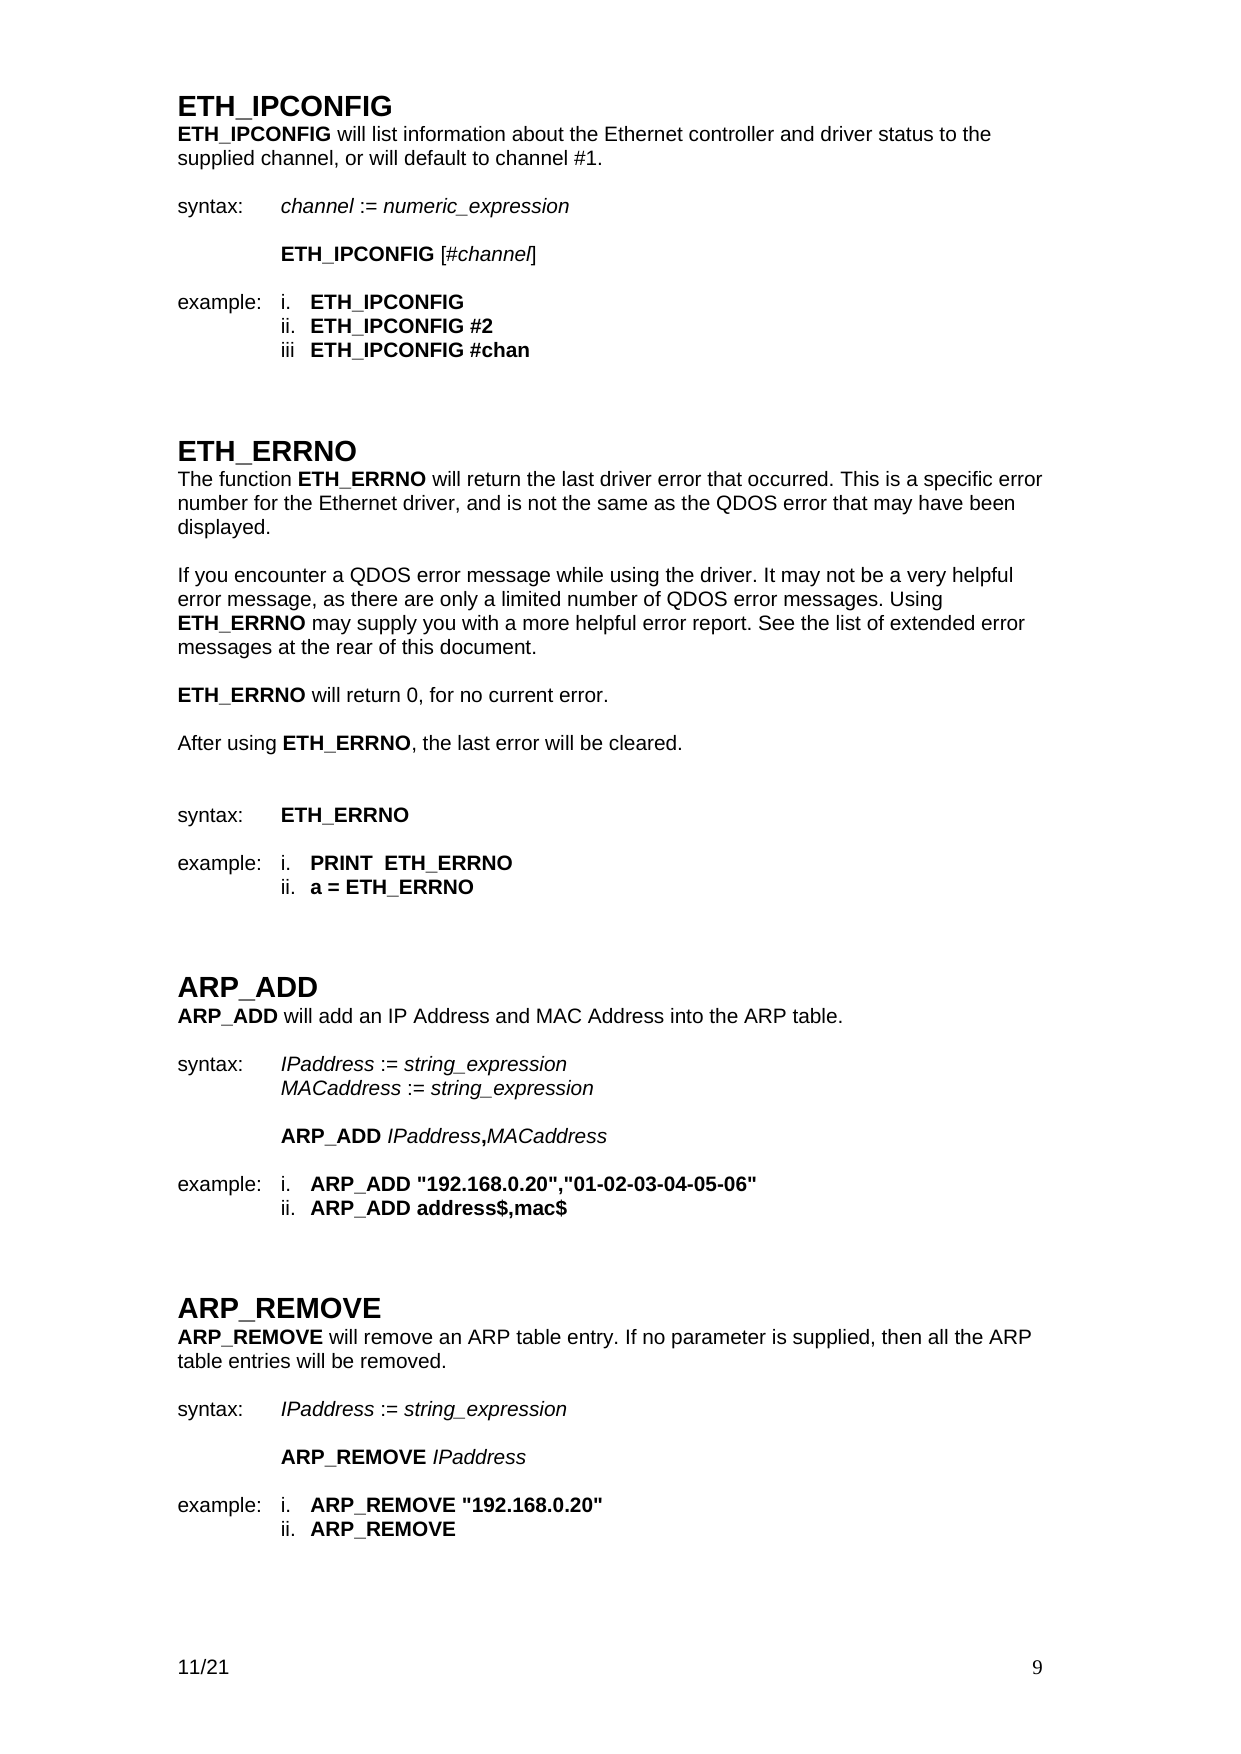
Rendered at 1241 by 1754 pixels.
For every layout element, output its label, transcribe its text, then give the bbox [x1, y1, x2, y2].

text example: i. ETH_IPCONFIG [177, 290, 1063, 314]
text syntax: IPaddress := string_expression [177, 1052, 1063, 1076]
text ARP_REMOVE [177, 1291, 1063, 1325]
text ETH_IPCONFIG [177, 89, 1063, 122]
text The function ETH_ERRNO will return the last driver error that occurred. This is a specific error number for the Ethernet driver, and is not the same as the QDOS error that may have been displayed. [177, 467, 1063, 539]
text ARP_REMOVE will remove an ARP table entry. If no parameter is supplied, then all the ARP table entries will be removed. [177, 1325, 1063, 1373]
text ARP_REMOVE IPaddress [177, 1445, 1063, 1469]
text ETH_IPCONFIG [#channel] [177, 242, 1063, 266]
text ii. a = ETH_ERRNO [177, 874, 1063, 898]
text MACaddress := string_expression [177, 1076, 1063, 1100]
text iii ETH_IPCONFIG #chan [177, 338, 1063, 362]
text If you encounter a QDOS error message while using the driver. It may not be a very helpful error message, as there are only a limited number of QDOS error messages. Using ETH_ERRNO may supply you with a more helpful error report. See the list of extended error messages at the rear of this document. [177, 563, 1063, 659]
text ii. ARP_REMOVE [177, 1517, 1063, 1541]
text ii. ETH_IPCONFIG #2 [177, 314, 1063, 338]
text ETH_IPCONFIG will list information about the Ethernet controller and driver status to the supplied channel, or will default to channel #1. [177, 122, 1063, 170]
text After using ETH_ERRNO, the last error will be cleared. [177, 731, 1063, 755]
text ii. ARP_ADD address$,mac$ [177, 1196, 1063, 1219]
text example: i. ARP_ADD "192.168.0.20","01-02-03-04-05-06" [177, 1172, 1063, 1196]
text syntax: IPaddress := string_expression [177, 1397, 1063, 1421]
text syntax: ETH_ERRNO [177, 803, 1063, 827]
text example: i. ARP_REMOVE "192.168.0.20" [177, 1493, 1063, 1517]
text ARP_ADD will add an IP Address and MAC Address into the ARP table. [177, 1004, 1063, 1028]
text example: i. PRINT ETH_ERRNO [177, 851, 1063, 874]
text ETH_ERRNO will return 0, for no current error. [177, 683, 1063, 707]
text ARP_ADD [177, 970, 1063, 1004]
text ARP_ADD IPaddress,MACaddress [177, 1124, 1063, 1148]
text syntax: channel := numeric_expression [177, 194, 1063, 218]
text ETH_ERRNO [177, 434, 1063, 467]
